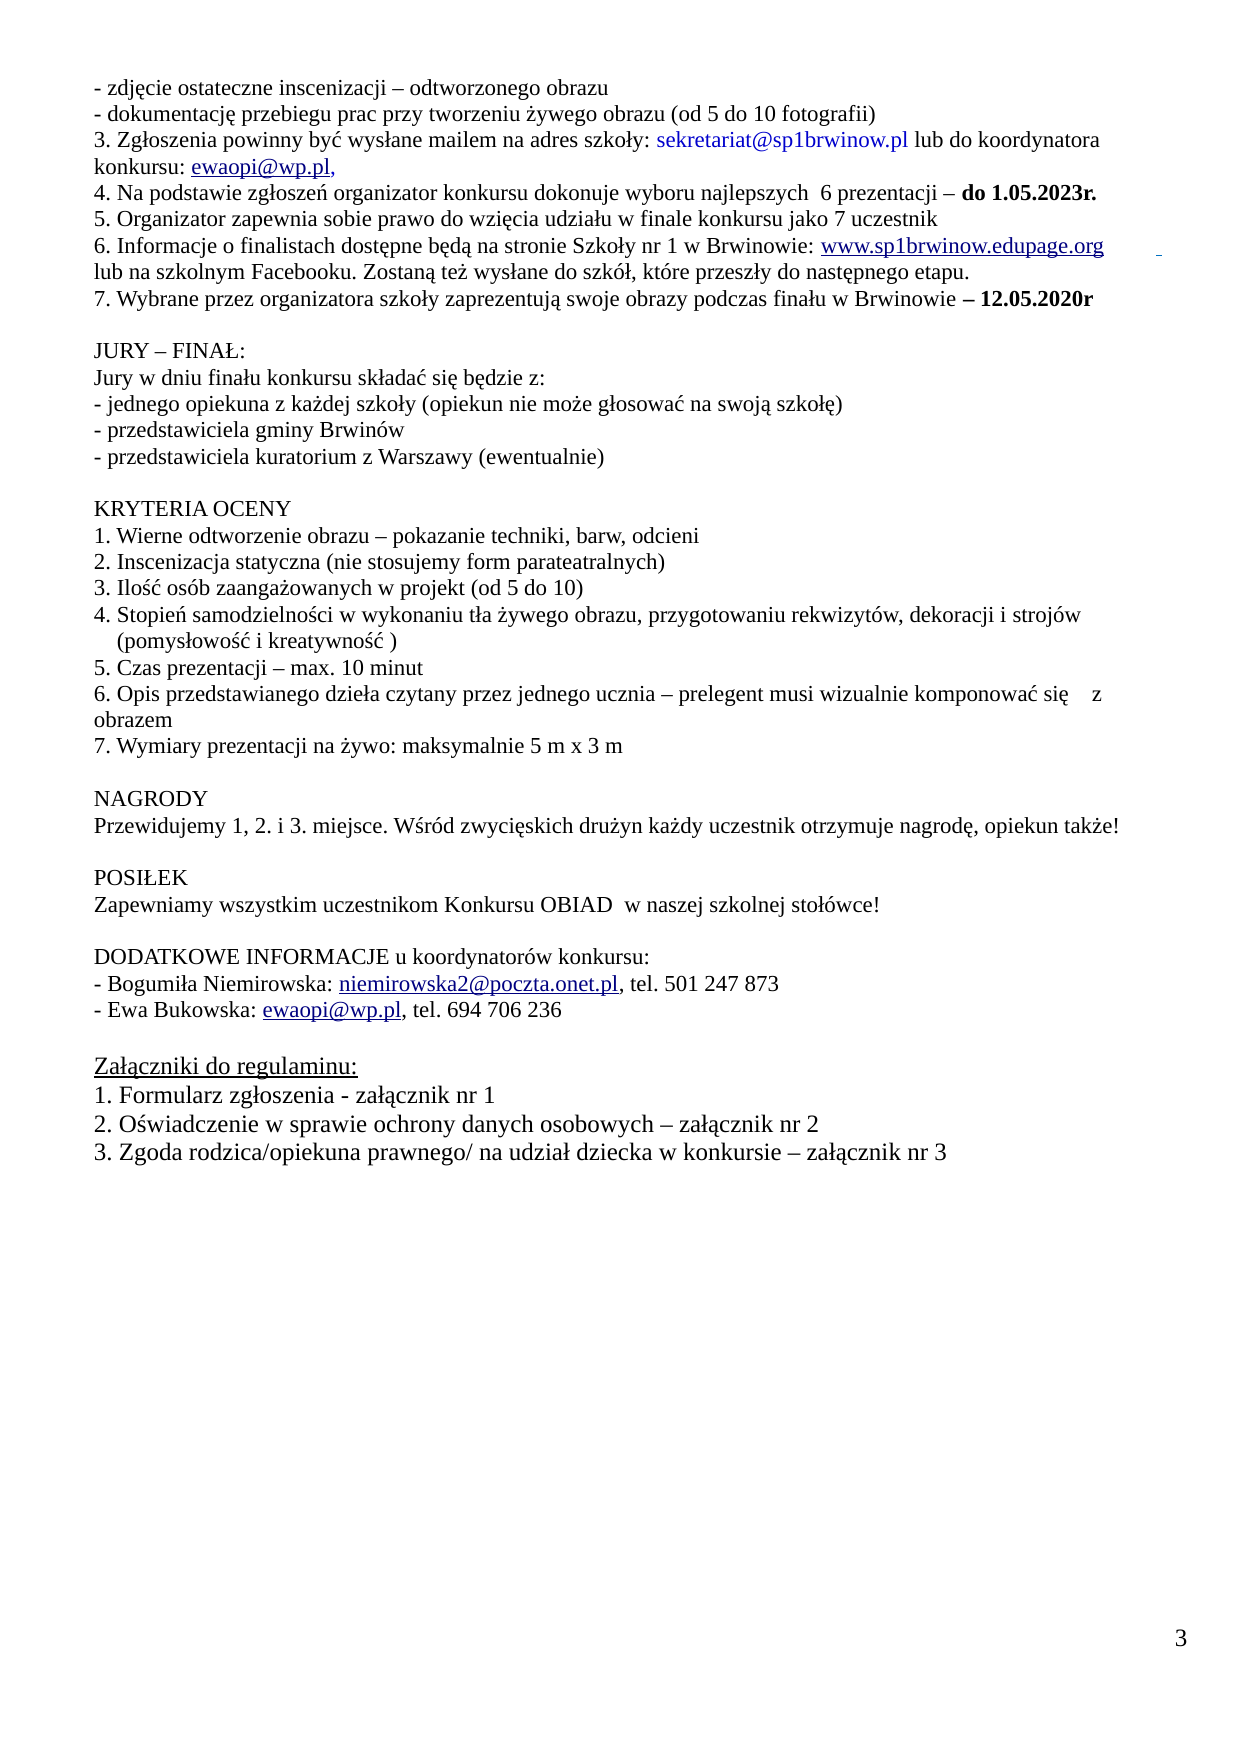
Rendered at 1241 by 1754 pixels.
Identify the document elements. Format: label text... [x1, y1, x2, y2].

text - zdjęcie ostateczne inscenizacji – odtworzonego obrazu [94, 74, 1187, 100]
text 7. Wybrane przez organizatora szkoły zaprezentują swoje obrazy podczas finału w Brwinowie – 12.05.2020r [94, 284, 1187, 311]
text 6. Opis przedstawianego dzieła czytany przez jednego ucznia – prelegent musi wizualnie komponować się z obrazem [94, 680, 1187, 733]
text - Bogumiła Niemirowska: niemirowska2@poczta.onet.pl, tel. 501 247 873 [94, 970, 1187, 996]
text Zapewniamy wszystkim uczestnikom Konkursu OBIAD w naszej szkolnej stołówce! [94, 891, 1187, 917]
text 6. Informacje o finalistach dostępne będą na stronie Szkoły nr 1 w Brwinowie: www.sp1brwinow.edupage.org lub na szkolnym Facebooku. Zostaną też wysłane do szkół, które przeszły do następnego etapu. [94, 232, 1187, 284]
text Przewidujemy 1, 2. i 3. miejsce. Wśród zwycięskich drużyn każdy uczestnik otrzymuje nagrodę, opiekun także! [94, 812, 1187, 838]
text 7. Wymiary prezentacji na żywo: maksymalnie 5 m x 3 m [94, 733, 1187, 759]
text 3. Zgłoszenia powinny być wysłane mailem na adres szkoły: sekretariat@sp1brwinow.pl lub do koordynatora konkursu: ewaopi@wp.pl, [94, 126, 1187, 179]
text Załączniki do regulaminu: [94, 1051, 1187, 1080]
text Jury w dniu finału konkursu składać się będzie z: [94, 364, 1187, 390]
text 5. Czas prezentacji – max. 10 minut [94, 653, 1187, 680]
text 3. Ilość osób zaangażowanych w projekt (od 5 do 10) [94, 574, 1187, 601]
text JURY – FINAŁ: [94, 337, 1187, 364]
text NAGRODY [94, 785, 1187, 812]
text - przedstawiciela kuratorium z Warszawy (ewentualnie) [94, 443, 1187, 469]
text 2. Oświadczenie w sprawie ochrony danych osobowych – załącznik nr 2 [94, 1109, 1187, 1137]
text 1. Wierne odtworzenie obrazu – pokazanie techniki, barw, odcieni [94, 522, 1187, 548]
text 4. Stopień samodzielności w wykonaniu tła żywego obrazu, przygotowaniu rekwizytów, dekoracji i strojów [94, 601, 1187, 627]
text POSIŁEK [94, 864, 1187, 891]
text 4. Na podstawie zgłoszeń organizator konkursu dokonuje wyboru najlepszych 6 prezentacji – do 1.05.2023r. [94, 179, 1187, 206]
text - dokumentację przebiegu prac przy tworzeniu żywego obrazu (od 5 do 10 fotografii) [94, 100, 1187, 126]
text - Ewa Bukowska: ewaopi@wp.pl, tel. 694 706 236 [94, 996, 1187, 1022]
text 3. Zgoda rodzica/opiekuna prawnego/ na udział dziecka w konkursie – załącznik nr 3 [94, 1137, 1187, 1166]
text 5. Organizator zapewnia sobie prawo do wzięcia udziału w finale konkursu jako 7 uczestnik [94, 206, 1187, 232]
text KRYTERIA OCENY [94, 495, 1187, 522]
text - jednego opiekuna z każdej szkoły (opiekun nie może głosować na swoją szkołę) [94, 390, 1187, 416]
text DODATKOWE INFORMACJE u koordynatorów konkursu: [94, 943, 1187, 970]
text - przedstawiciela gminy Brwinów [94, 416, 1187, 443]
text 2. Inscenizacja statyczna (nie stosujemy form parateatralnych) [94, 548, 1187, 574]
text 1. Formularz zgłoszenia - załącznik nr 1 [94, 1080, 1187, 1109]
text (pomysłowość i kreatywność ) [94, 627, 1187, 653]
